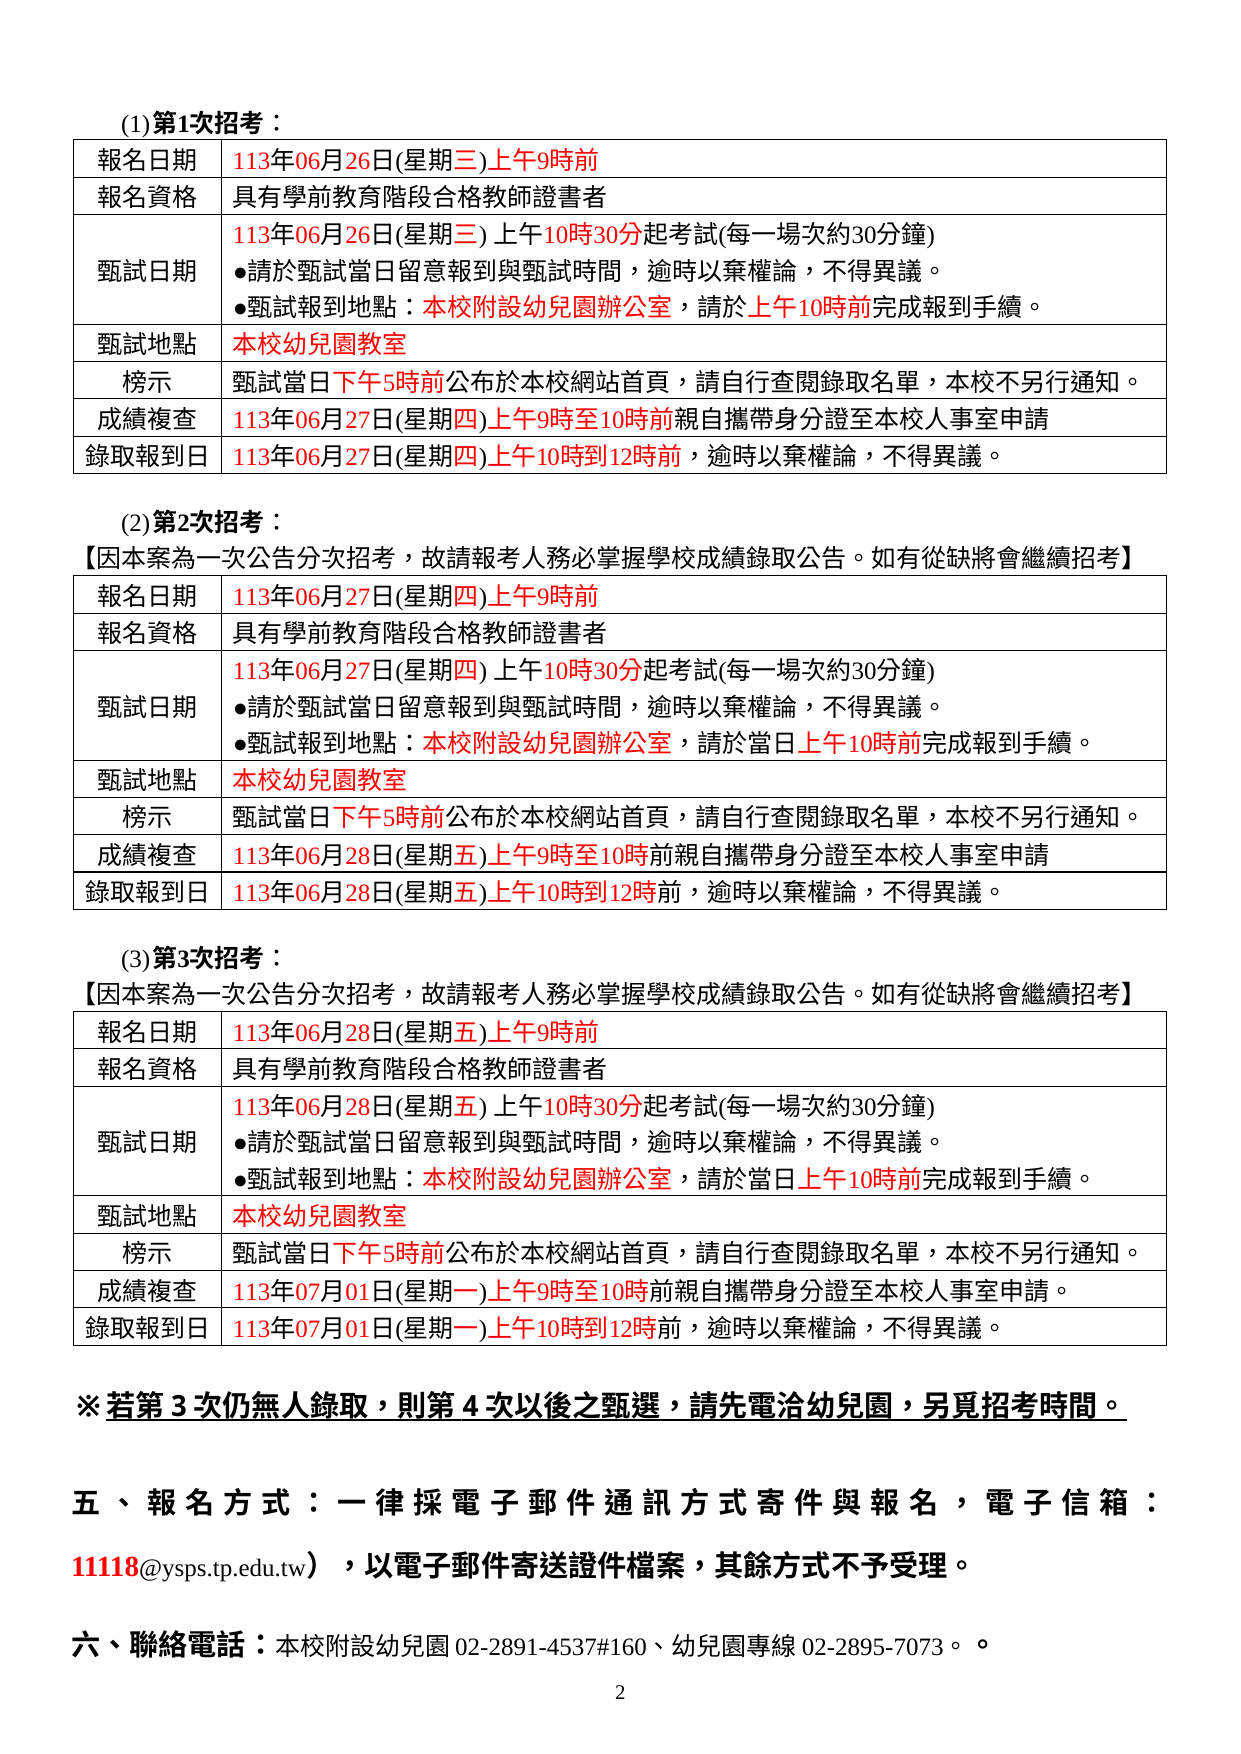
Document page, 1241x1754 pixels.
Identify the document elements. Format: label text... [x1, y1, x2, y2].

table_cell 甄試地點 [74, 1196, 221, 1233]
table_cell 甄試當日下午5時前公布於本校網站首頁，請自行查閱錄取名單，本校不另行通知。 [222, 798, 1166, 834]
list 第2次招考： [121, 503, 1169, 539]
text 【因本案為一次公告分次招考，故請報考人務必掌握學校成績錄取公告。如有從缺將會繼續招考】 [71, 539, 1169, 575]
table_header 113年06月27日(星期四)上午9時前 [222, 576, 1166, 612]
table_cell 本校幼兒園教室 [222, 1196, 1166, 1233]
table_header 113年06月28日(星期五)上午9時前 [222, 1012, 1166, 1048]
table_cell 成績複查 [74, 1271, 221, 1307]
table_cell 甄試當日下午5時前公布於本校網站首頁，請自行查閱錄取名單，本校不另行通知。 [222, 1234, 1166, 1270]
list 第1次招考： [121, 103, 1169, 139]
table_cell 本校幼兒園教室 [222, 761, 1166, 797]
table_cell 甄試當日下午5時前公布於本校網站首頁，請自行查閱錄取名單，本校不另行通知。 [222, 362, 1166, 398]
table_cell 113年07月01日(星期一)上午9時至10時前親自攜帶身分證至本校人事室申請。 [222, 1271, 1166, 1307]
table_cell 甄試日期 [74, 215, 221, 324]
table_cell 報名資格 [74, 178, 221, 214]
table_cell 榜示 [74, 1234, 221, 1270]
table_cell 錄取報到日 [74, 1308, 221, 1344]
table_cell 具有學前教育階段合格教師證書者 [222, 1049, 1166, 1086]
table_cell 甄試日期 [74, 651, 221, 759]
table_cell 報名資格 [74, 1049, 221, 1086]
text 五、報名方式：一律採電子郵件通訊方式寄件與報名，電子信箱：11118@ysps.tp.edu.tw），以電子郵件寄送證件檔案，其餘方式不予受理。 [71, 1459, 1169, 1584]
table_header 報名日期 [74, 1012, 221, 1048]
table_cell 榜示 [74, 362, 221, 398]
table_cell 113年06月27日(星期四) 上午10時30分起考試(每一場次約30分鐘) ●請於甄試當日留意報到與甄試時間，逾時以棄權論，不得異議。 ●甄試報到地點：本校附設幼兒園辦公室，請於當日上午10時前完成報到手續。 [222, 651, 1166, 759]
table_cell 甄試日期 [74, 1087, 221, 1195]
text 六、聯絡電話：本校附設幼兒園02-2891-4537#160、幼兒園專線02-2895-7073。。 [71, 1601, 1169, 1663]
table_cell 甄試地點 [74, 325, 221, 361]
table_cell 成績複查 [74, 399, 221, 436]
table_cell 113年06月28日(星期五)上午9時至10時前親自攜帶身分證至本校人事室申請 [222, 835, 1166, 871]
table_cell 錄取報到日 [74, 437, 221, 473]
table_header 報名日期 [74, 576, 221, 612]
table_cell 本校幼兒園教室 [222, 325, 1166, 361]
table_header 報名日期 [74, 140, 221, 177]
table_cell 113年06月28日(星期五)上午10時到12時前，逾時以棄權論，不得異議。 [222, 873, 1166, 909]
table_cell 錄取報到日 [74, 873, 221, 909]
table_cell 113年06月28日(星期五) 上午10時30分起考試(每一場次約30分鐘) ●請於甄試當日留意報到與甄試時間，逾時以棄權論，不得異議。 ●甄試報到地點：本校附設幼兒園辦公室，請於當日上午10時前完成報到手續。 [222, 1087, 1166, 1195]
text ※若第3次仍無人錄取，則第4次以後之甄選，請先電洽幼兒園，另覓招考時間。 [71, 1363, 1169, 1425]
table_cell 榜示 [74, 798, 221, 834]
table_cell 113年06月26日(星期三) 上午10時30分起考試(每一場次約30分鐘) ●請於甄試當日留意報到與甄試時間，逾時以棄權論，不得異議。 ●甄試報到地點：本校附設幼兒園辦公室，請於上午10時前完成報到手續。 [222, 215, 1166, 324]
table_cell 113年07月01日(星期一)上午10時到12時前，逾時以棄權論，不得異議。 [222, 1308, 1166, 1344]
table_cell 具有學前教育階段合格教師證書者 [222, 178, 1166, 214]
table_cell 甄試地點 [74, 761, 221, 797]
table_header 113年06月26日(星期三)上午9時前 [222, 140, 1166, 177]
table_cell 報名資格 [74, 614, 221, 650]
text 【因本案為一次公告分次招考，故請報考人務必掌握學校成績錄取公告。如有從缺將會繼續招考】 [71, 975, 1169, 1011]
table_cell 113年06月27日(星期四)上午10時到12時前，逾時以棄權論，不得異議。 [222, 437, 1166, 473]
table_cell 成績複查 [74, 835, 221, 871]
table_cell 具有學前教育階段合格教師證書者 [222, 614, 1166, 650]
table_cell 113年06月27日(星期四)上午9時至10時前親自攜帶身分證至本校人事室申請 [222, 399, 1166, 436]
list 第3次招考： [121, 938, 1169, 975]
